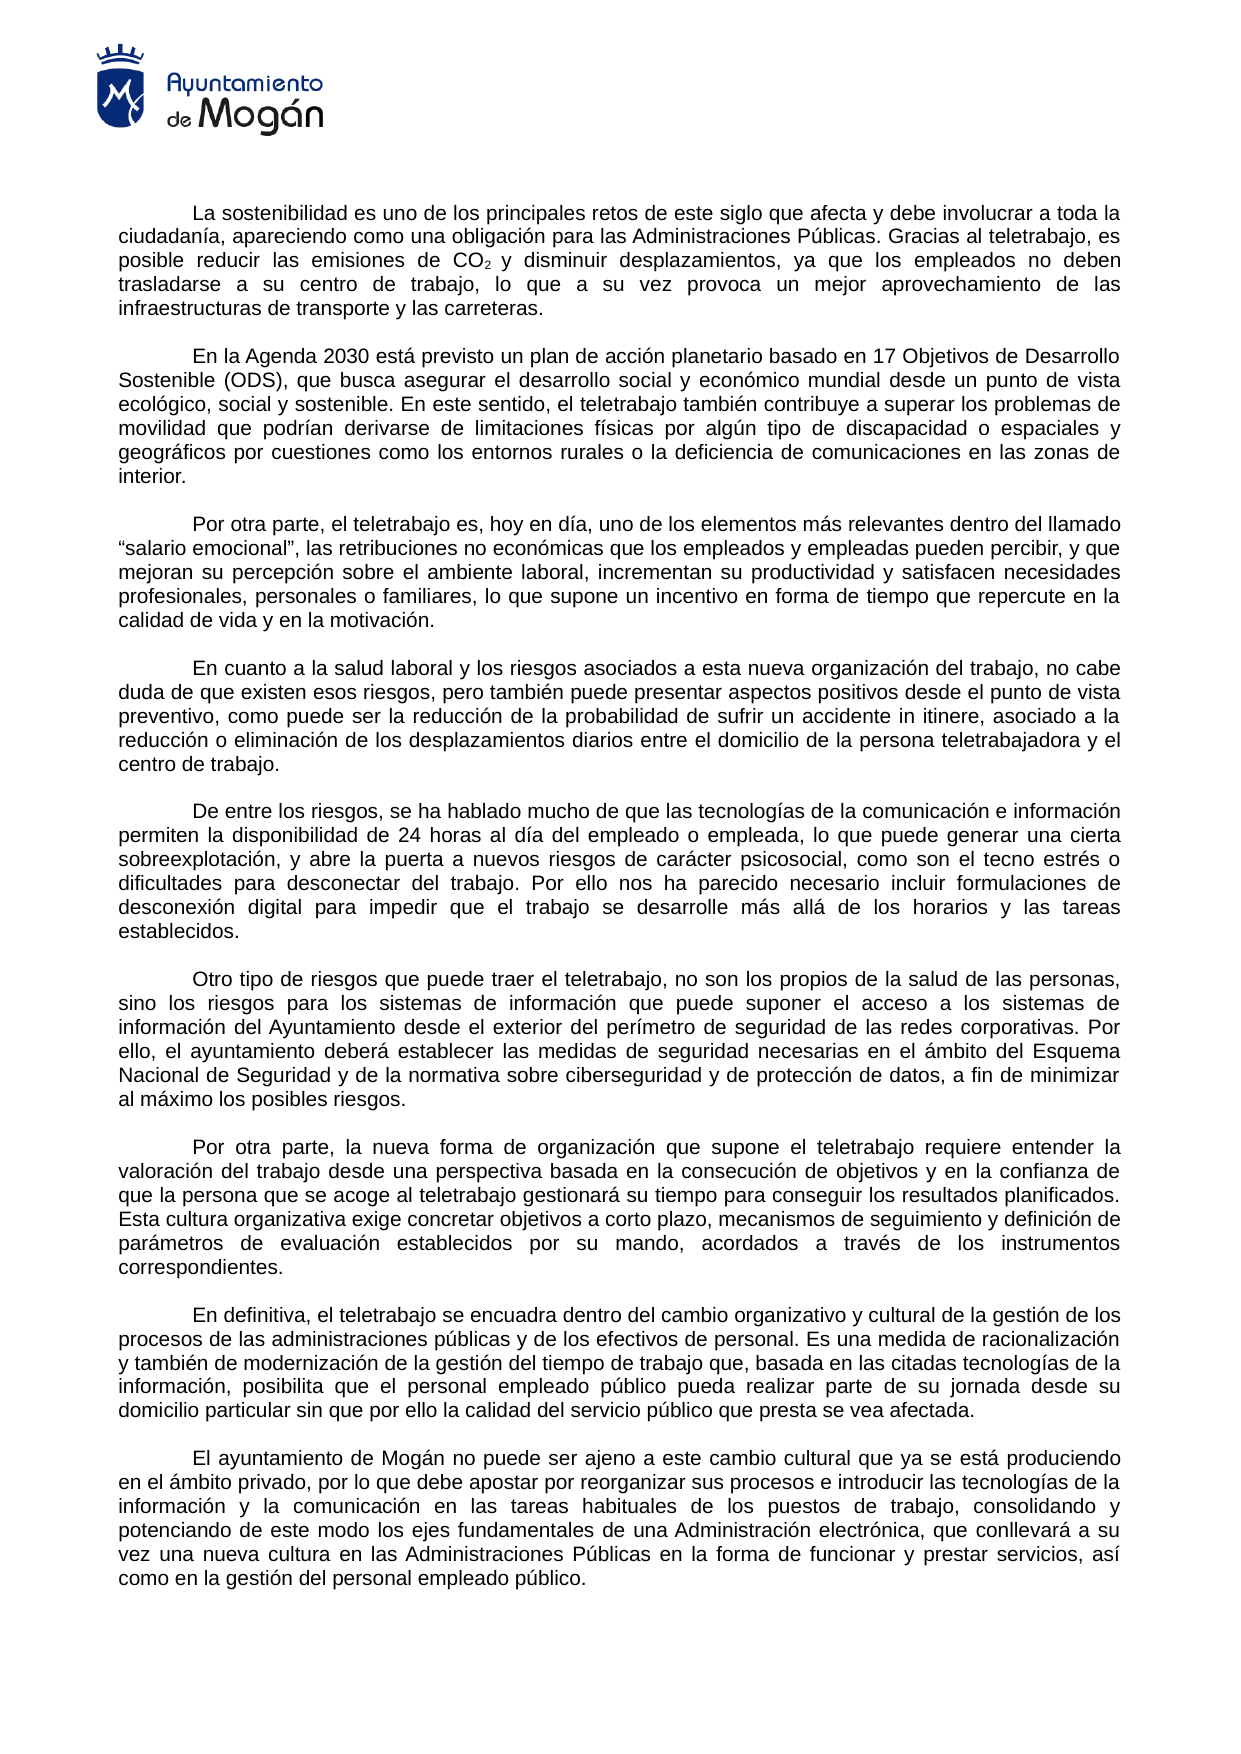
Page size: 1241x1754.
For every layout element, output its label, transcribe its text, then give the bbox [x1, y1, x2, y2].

picture [82, 22, 340, 154]
text El ayuntamiento de Mogán no puede ser ajeno a este cambio cultural que ya se está produciendo en el ámbito privado, por lo que debe apostar por reorganizar sus procesos e introducir las tecnologías de la información y la comunicación en las tareas habituales de los puestos de trabajo, consolidando y potenciando de este modo los ejes fundamentales de una Administración electrónica, que conllevará a su vez una nueva cultura en las Administraciones Públicas en la forma de funcionar y prestar servicios, así como en la gestión del personal empleado público. [118, 1446, 1122, 1590]
text Por otra parte, el teletrabajo es, hoy en día, uno de los elementos más relevantes dentro del llamado “salario emocional”, las retribuciones no económicas que los empleados y empleadas pueden percibir, y que mejoran su percepción sobre el ambiente laboral, incrementan su productividad y satisfacen necesidades profesionales, personales o familiares, lo que supone un incentivo en forma de tiempo que repercute en la calidad de vida y en la motivación. [118, 512, 1122, 632]
text En cuanto a la salud laboral y los riesgos asociados a esta nueva organización del trabajo, no cabe duda de que existen esos riesgos, pero también puede presentar aspectos positivos desde el punto de vista preventivo, como puede ser la reducción de la probabilidad de sufrir un accidente in itinere, asociado a la reducción o eliminación de los desplazamientos diarios entre el domicilio de la persona teletrabajadora y el centro de trabajo. [118, 656, 1122, 775]
text En la Agenda 2030 está previsto un plan de acción planetario basado en 17 Objetivos de Desarrollo Sostenible (ODS), que busca asegurar el desarrollo social y económico mundial desde un punto de vista ecológico, social y sostenible. En este sentido, el teletrabajo también contribuye a superar los problemas de movilidad que podrían derivarse de limitaciones físicas por algún tipo de discapacidad o espaciales y geográficos por cuestiones como los entornos rurales o la deficiencia de comunicaciones en las zonas de interior. [118, 344, 1122, 488]
text De entre los riesgos, se ha hablado mucho de que las tecnologías de la comunicación e información permiten la disponibilidad de 24 horas al día del empleado o empleada, lo que puede generar una cierta sobreexplotación, y abre la puerta a nuevos riesgos de carácter psicosocial, como son el tecno estrés o dificultades para desconectar del trabajo. Por ello nos ha parecido necesario incluir formulaciones de desconexión digital para impedir que el trabajo se desarrolle más allá de los horarios y las tareas establecidos. [118, 799, 1122, 943]
text Otro tipo de riesgos que puede traer el teletrabajo, no son los propios de la salud de las personas, sino los riesgos para los sistemas de información que puede suponer el acceso a los sistemas de información del Ayuntamiento desde el exterior del perímetro de seguridad de las redes corporativas. Por ello, el ayuntamiento deberá establecer las medidas de seguridad necesarias en el ámbito del Esquema Nacional de Seguridad y de la normativa sobre ciberseguridad y de protección de datos, a fin de minimizar al máximo los posibles riesgos. [118, 967, 1122, 1111]
text La sostenibilidad es uno de los principales retos de este siglo que afecta y debe involucrar a toda la ciudadanía, apareciendo como una obligación para las Administraciones Públicas. Gracias al teletrabajo, es posible reducir las emisiones de CO2 y disminuir desplazamientos, ya que los empleados no deben trasladarse a su centro de trabajo, lo que a su vez provoca un mejor aprovechamiento de las infraestructuras de transporte y las carreteras. [118, 200, 1122, 320]
text Por otra parte, la nueva forma de organización que supone el teletrabajo requiere entender la valoración del trabajo desde una perspectiva basada en la consecución de objetivos y en la confianza de que la persona que se acoge al teletrabajo gestionará su tiempo para conseguir los resultados planificados. Esta cultura organizativa exige concretar objetivos a corto plazo, mecanismos de seguimiento y definición de parámetros de evaluación establecidos por su mando, acordados a través de los instrumentos correspondientes. [118, 1135, 1122, 1278]
text En definitiva, el teletrabajo se encuadra dentro del cambio organizativo y cultural de la gestión de los procesos de las administraciones públicas y de los efectivos de personal. Es una medida de racionalización y también de modernización de la gestión del tiempo de trabajo que, basada en las citadas tecnologías de la información, posibilita que el personal empleado público pueda realizar parte de su jornada desde su domicilio particular sin que por ello la calidad del servicio público que presta se vea afectada. [118, 1302, 1122, 1422]
